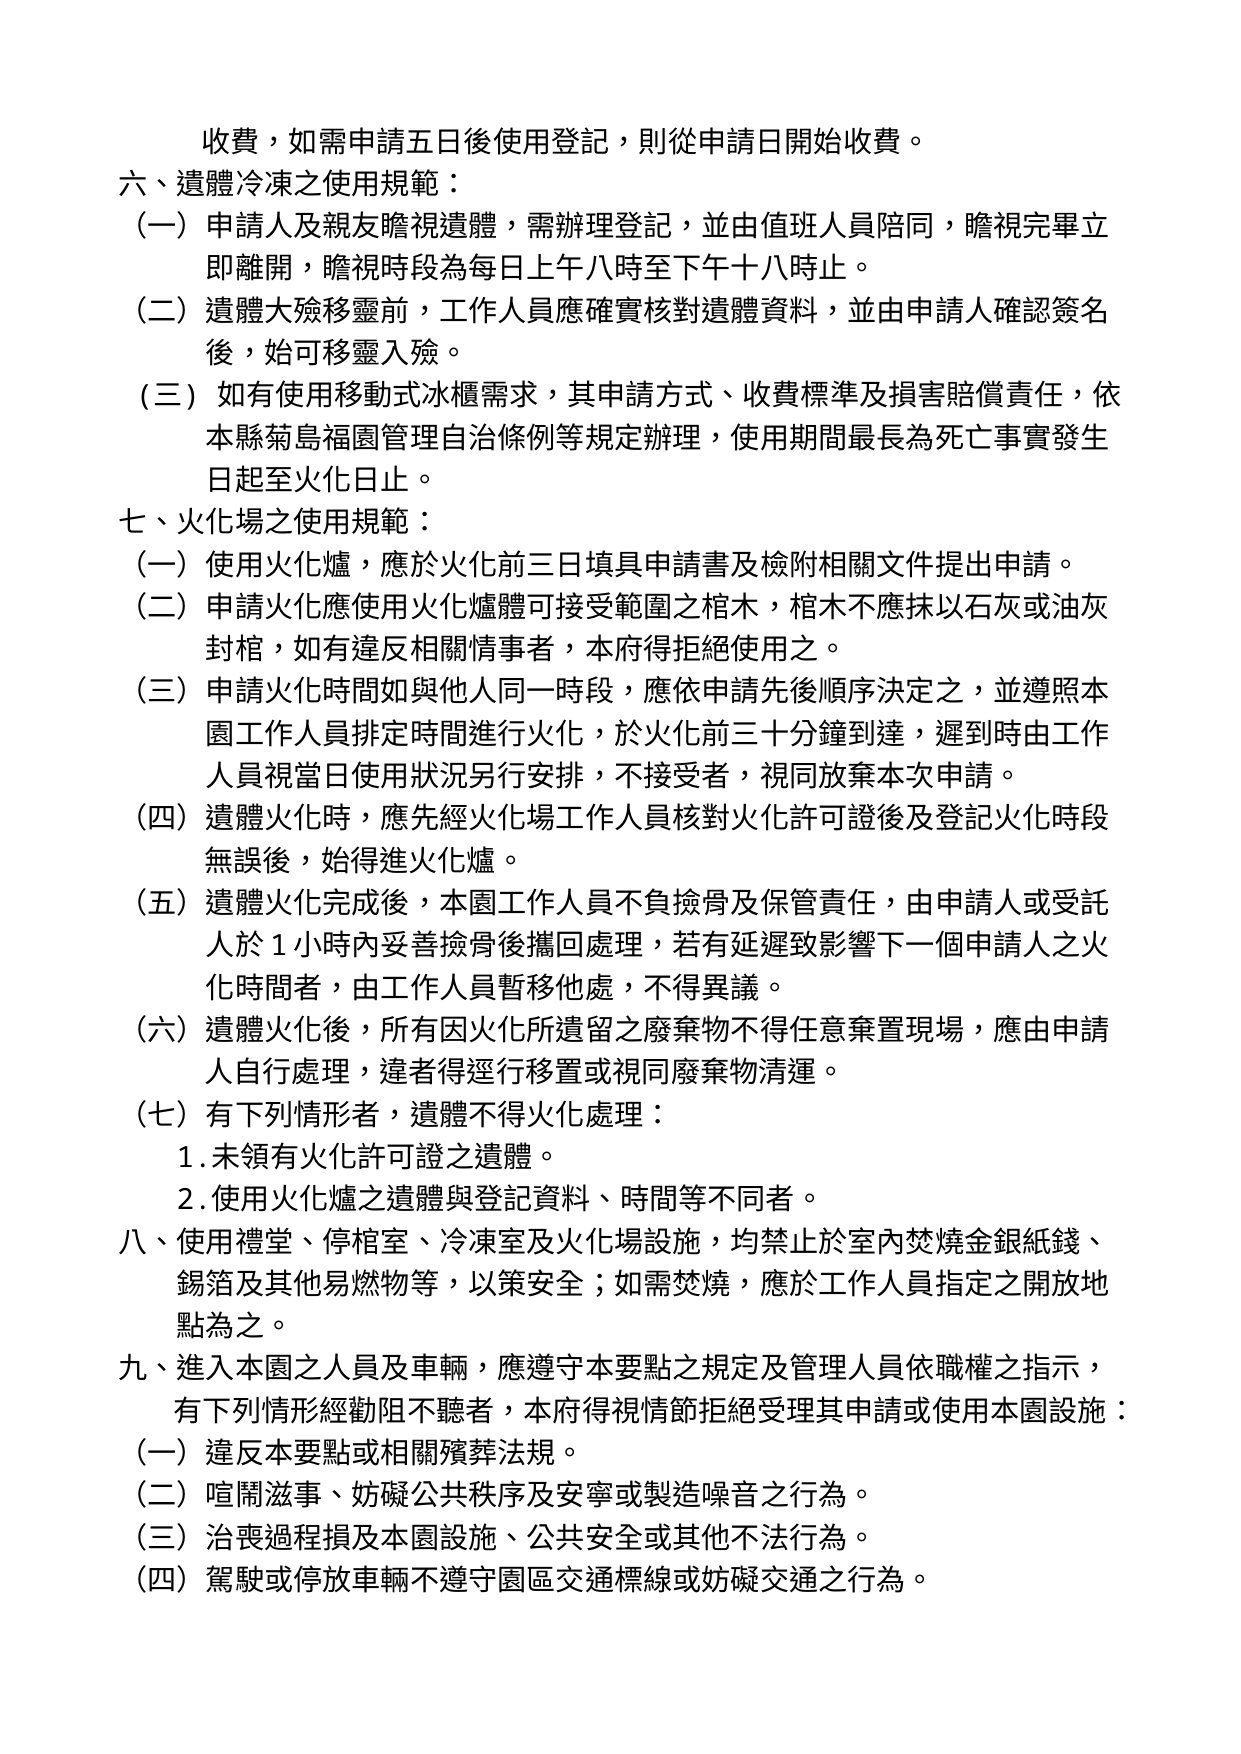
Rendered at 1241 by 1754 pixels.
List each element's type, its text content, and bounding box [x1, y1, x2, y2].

text 1.未領有火化許可證之遺體。 [118, 1133, 1122, 1176]
text （三）治喪過程損及本園設施、公共安全或其他不法行為。 [118, 1514, 1122, 1556]
text 2.使用火化爐之遺體與登記資料、時間等不同者。 [118, 1176, 1122, 1218]
text （二）遺體大殮移靈前，工作人員應確實核對遺體資料，並由申請人確認簽名後，始可移靈入殮。 [118, 287, 1122, 372]
text （四）遺體火化時，應先經火化場工作人員核對火化許可證後及登記火化時段無誤後，始得進火化爐。 [118, 795, 1122, 879]
text （一）違反本要點或相關殯葬法規。 [118, 1429, 1122, 1472]
text （二）喧鬧滋事、妨礙公共秩序及安寧或製造噪音之行為。 [118, 1472, 1122, 1514]
text （四）駕駛或停放車輛不遵守園區交通標線或妨礙交通之行為。 [118, 1556, 1122, 1599]
text （一）申請人及親友瞻視遺體，需辦理登記，並由值班人員陪同，瞻視完畢立即離開，瞻視時段為每日上午八時至下午十八時止。 [118, 203, 1122, 287]
text （二）申請火化應使用火化爐體可接受範圍之棺木，棺木不應抹以石灰或油灰封棺，如有違反相關情事者，本府得拒絕使用之。 [118, 583, 1122, 668]
text 九、進入本園之人員及車輛，應遵守本要點之規定及管理人員依職權之指示，有下列情形經勸阻不聽者，本府得視情節拒絕受理其申請或使用本園設施： [118, 1345, 1122, 1429]
text （六）遺體火化後，所有因火化所遺留之廢棄物不得任意棄置現場，應由申請人自行處理，違者得逕行移置或視同廢棄物清運。 [118, 1006, 1122, 1091]
text (三) 如有使用移動式冰櫃需求，其申請方式、收費標準及損害賠償責任，依 本縣菊島福園管理自治條例等規定辦理，使用期間最長為死亡事實發生 日起至火化日止。 [118, 372, 1122, 499]
text 八、使用禮堂、停棺室、冷凍室及火化場設施，均禁止於室內焚燒金銀紙錢、錫箔及其他易燃物等，以策安全；如需焚燒，應於工作人員指定之開放地點為之。 [118, 1218, 1122, 1345]
text 六、遺體冷凍之使用規範： [118, 160, 1122, 203]
text （五）遺體火化完成後，本園工作人員不負撿骨及保管責任，由申請人或受託人於1小時內妥善撿骨後攜回處理，若有延遲致影響下一個申請人之火化時間者，由工作人員暫移他處，不得異議。 [118, 879, 1122, 1006]
text （一）使用火化爐，應於火化前三日填具申請書及檢附相關文件提出申請。 [118, 541, 1122, 583]
text （七）有下列情形者，遺體不得火化處理： [118, 1091, 1122, 1133]
text 收費，如需申請五日後使用登記，則從申請日開始收費。 [118, 118, 1122, 160]
text 七、火化場之使用規範： [118, 499, 1122, 541]
text （三）申請火化時間如與他人同一時段，應依申請先後順序決定之，並遵照本園工作人員排定時間進行火化，於火化前三十分鐘到達，遲到時由工作人員視當日使用狀況另行安排，不接受者，視同放棄本次申請。 [118, 668, 1122, 795]
